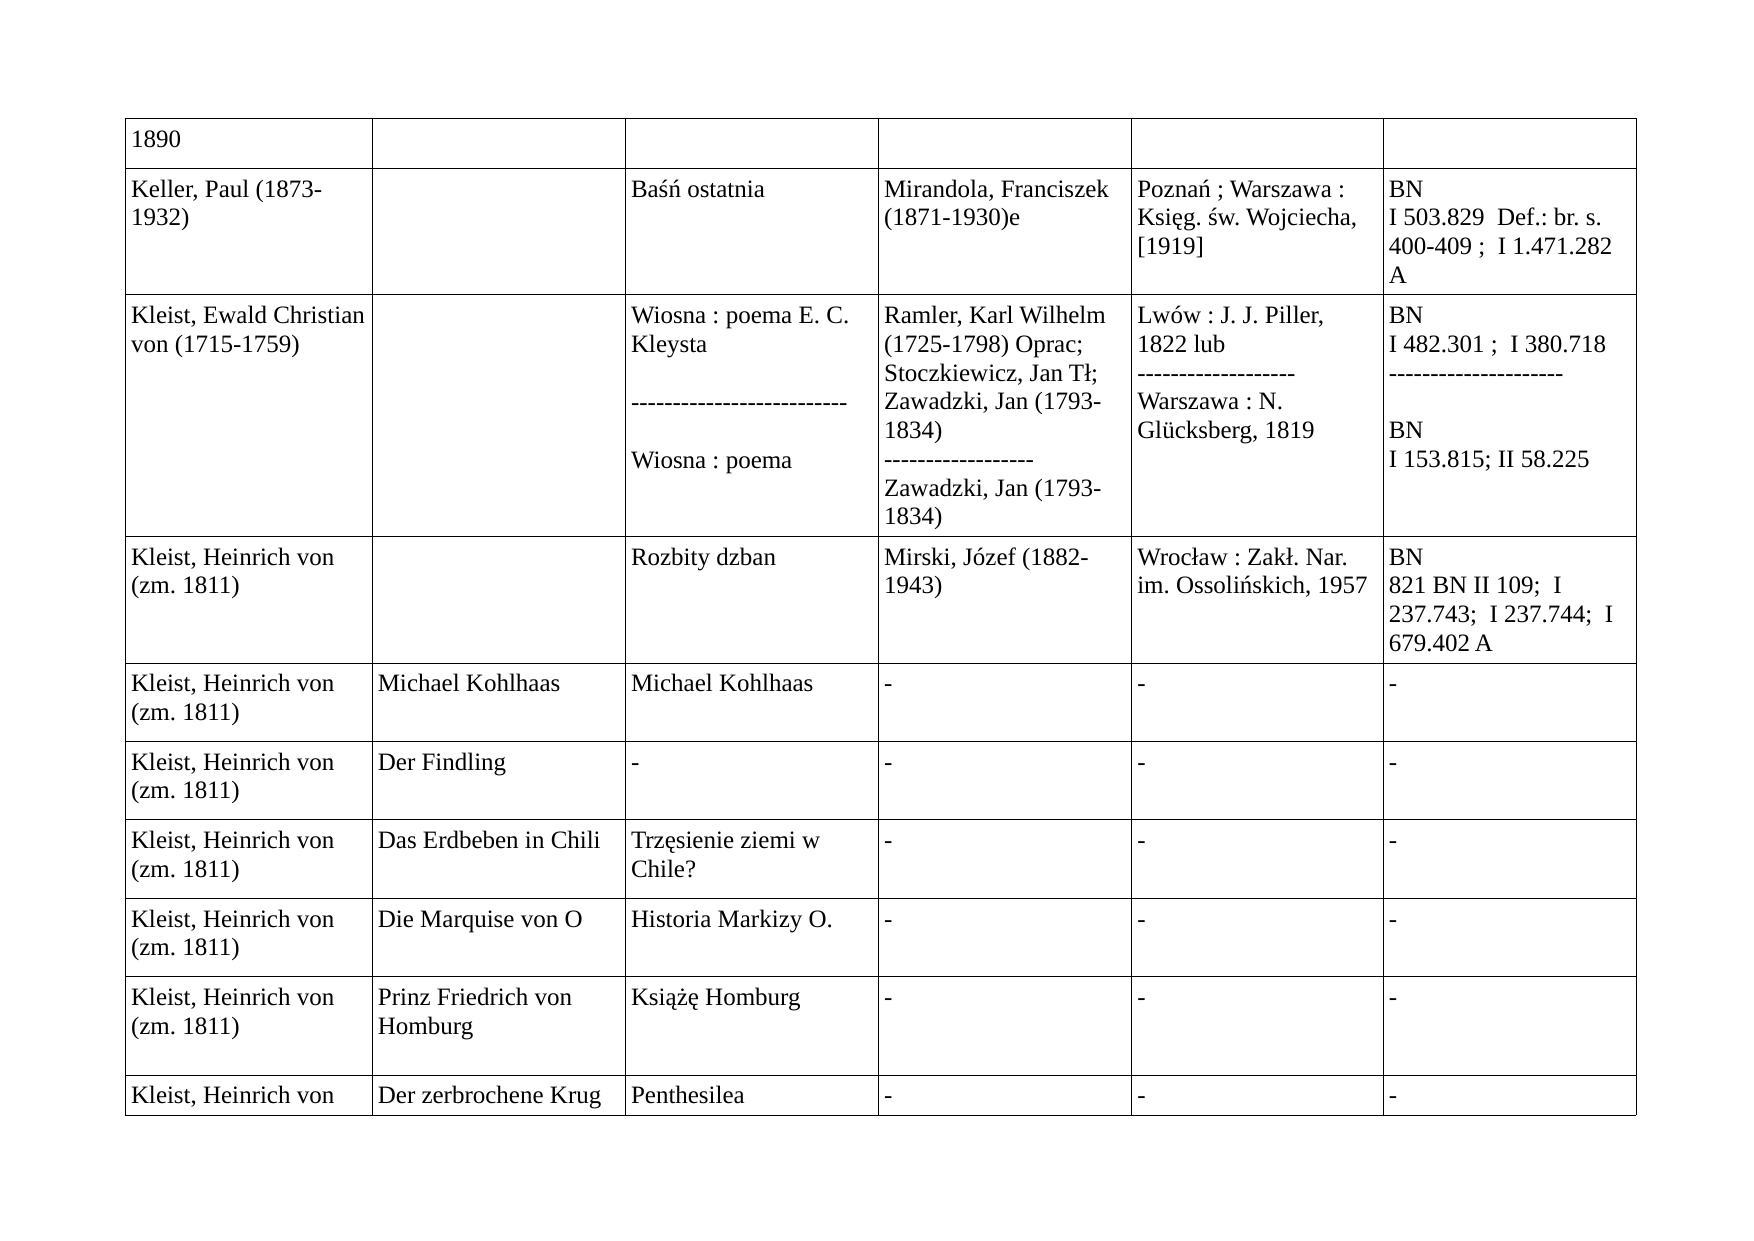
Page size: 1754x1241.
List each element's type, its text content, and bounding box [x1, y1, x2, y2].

table_cell - [1132, 820, 1383, 898]
table_cell - [1384, 977, 1636, 1075]
table_cell - [1132, 899, 1383, 976]
table_cell Trzęsienie ziemi w Chile? [626, 820, 878, 898]
table_cell Kleist, Heinrich von (zm. 1811) [126, 664, 372, 741]
table_cell Ramler, Karl Wilhelm (1725-1798) Oprac; Stoczkiewicz, Jan Tł; Zawadzki, Jan (1793-1834) ------------------ Zawadzki, Jan (1793-1834) [879, 295, 1131, 536]
table_cell Poznań ; Warszawa : Księg. św. Wojciecha, [1919] [1132, 169, 1383, 294]
table_cell Wiosna : poema E. C. Kleysta -------------------------- Wiosna : poema [626, 295, 878, 536]
table_cell Kleist, Ewald Christian von (1715-1759) [126, 295, 372, 536]
table_cell Kleist, Heinrich von (zm. 1811) [126, 537, 372, 662]
table_cell - [879, 977, 1131, 1075]
table_cell Wrocław : Zakł. Nar. im. Ossolińskich, 1957 [1132, 537, 1383, 662]
table_cell - [879, 1076, 1131, 1115]
table_cell 1890 [126, 119, 372, 168]
table_cell Michael Kohlhaas [626, 664, 878, 741]
table_cell - [879, 742, 1131, 819]
table_cell Kleist, Heinrich von (zm. 1811) [126, 899, 372, 976]
table_cell Die Marquise von O [373, 899, 625, 976]
table_cell Mirski, Józef (1882-1943) [879, 537, 1131, 662]
table_cell - [879, 119, 1131, 168]
table_cell Rozbity dzban [626, 537, 878, 662]
table_cell Der zerbrochene Krug [373, 1076, 625, 1115]
table_cell Mirandola, Franciszek (1871-1930)e [879, 169, 1131, 294]
table_cell Historia Markizy O. [626, 899, 878, 976]
table_cell - [1132, 664, 1383, 741]
table_cell Das Erdbeben in Chili [373, 820, 625, 898]
table_cell - [1132, 119, 1383, 168]
table_cell Lwów : J. J. Piller, 1822 lub ------------------- Warszawa : N. Glücksberg, 1819 [1132, 295, 1383, 536]
table_cell [373, 295, 625, 536]
table_cell Kleist, Heinrich von (zm. 1811) [126, 977, 372, 1075]
table_cell BN I 482.301 ; I 380.718 --------------------- BN I 153.815; II 58.225 [1384, 295, 1636, 536]
table_cell Kleist, Heinrich von (zm. 1811) [126, 820, 372, 898]
table_cell - [1132, 1076, 1383, 1115]
table_cell - [1132, 742, 1383, 819]
table_cell Baśń ostatnia [626, 169, 878, 294]
table_cell [626, 119, 878, 168]
table_cell - [879, 664, 1131, 741]
table_cell Keller, Paul (1873-1932) [126, 169, 372, 294]
table_cell - [1384, 820, 1636, 898]
table_cell - [626, 742, 878, 819]
table_cell - [1384, 664, 1636, 741]
table_cell Michael Kohlhaas [373, 664, 625, 741]
table_cell - [1384, 119, 1636, 168]
table_cell - [879, 820, 1131, 898]
table_cell - [1384, 742, 1636, 819]
table_cell Kleist, Heinrich von [126, 1076, 372, 1115]
table_cell - [1384, 899, 1636, 976]
table_cell - [1384, 1076, 1636, 1115]
table_cell [373, 537, 625, 662]
table_cell Książę Homburg [626, 977, 878, 1075]
table_cell Der Findling [373, 742, 625, 819]
table_cell - [879, 899, 1131, 976]
table_cell Penthesilea [626, 1076, 878, 1115]
table_cell [373, 119, 625, 168]
table_cell BN 821 BN II 109; I 237.743; I 237.744; I 679.402 A [1384, 537, 1636, 662]
table_cell Kleist, Heinrich von (zm. 1811) [126, 742, 372, 819]
table_cell BN I 503.829 Def.: br. s. 400-409 ; I 1.471.282 A [1384, 169, 1636, 294]
table_cell [373, 169, 625, 294]
table_cell - [1132, 977, 1383, 1075]
table_cell Prinz Friedrich von Homburg [373, 977, 625, 1075]
